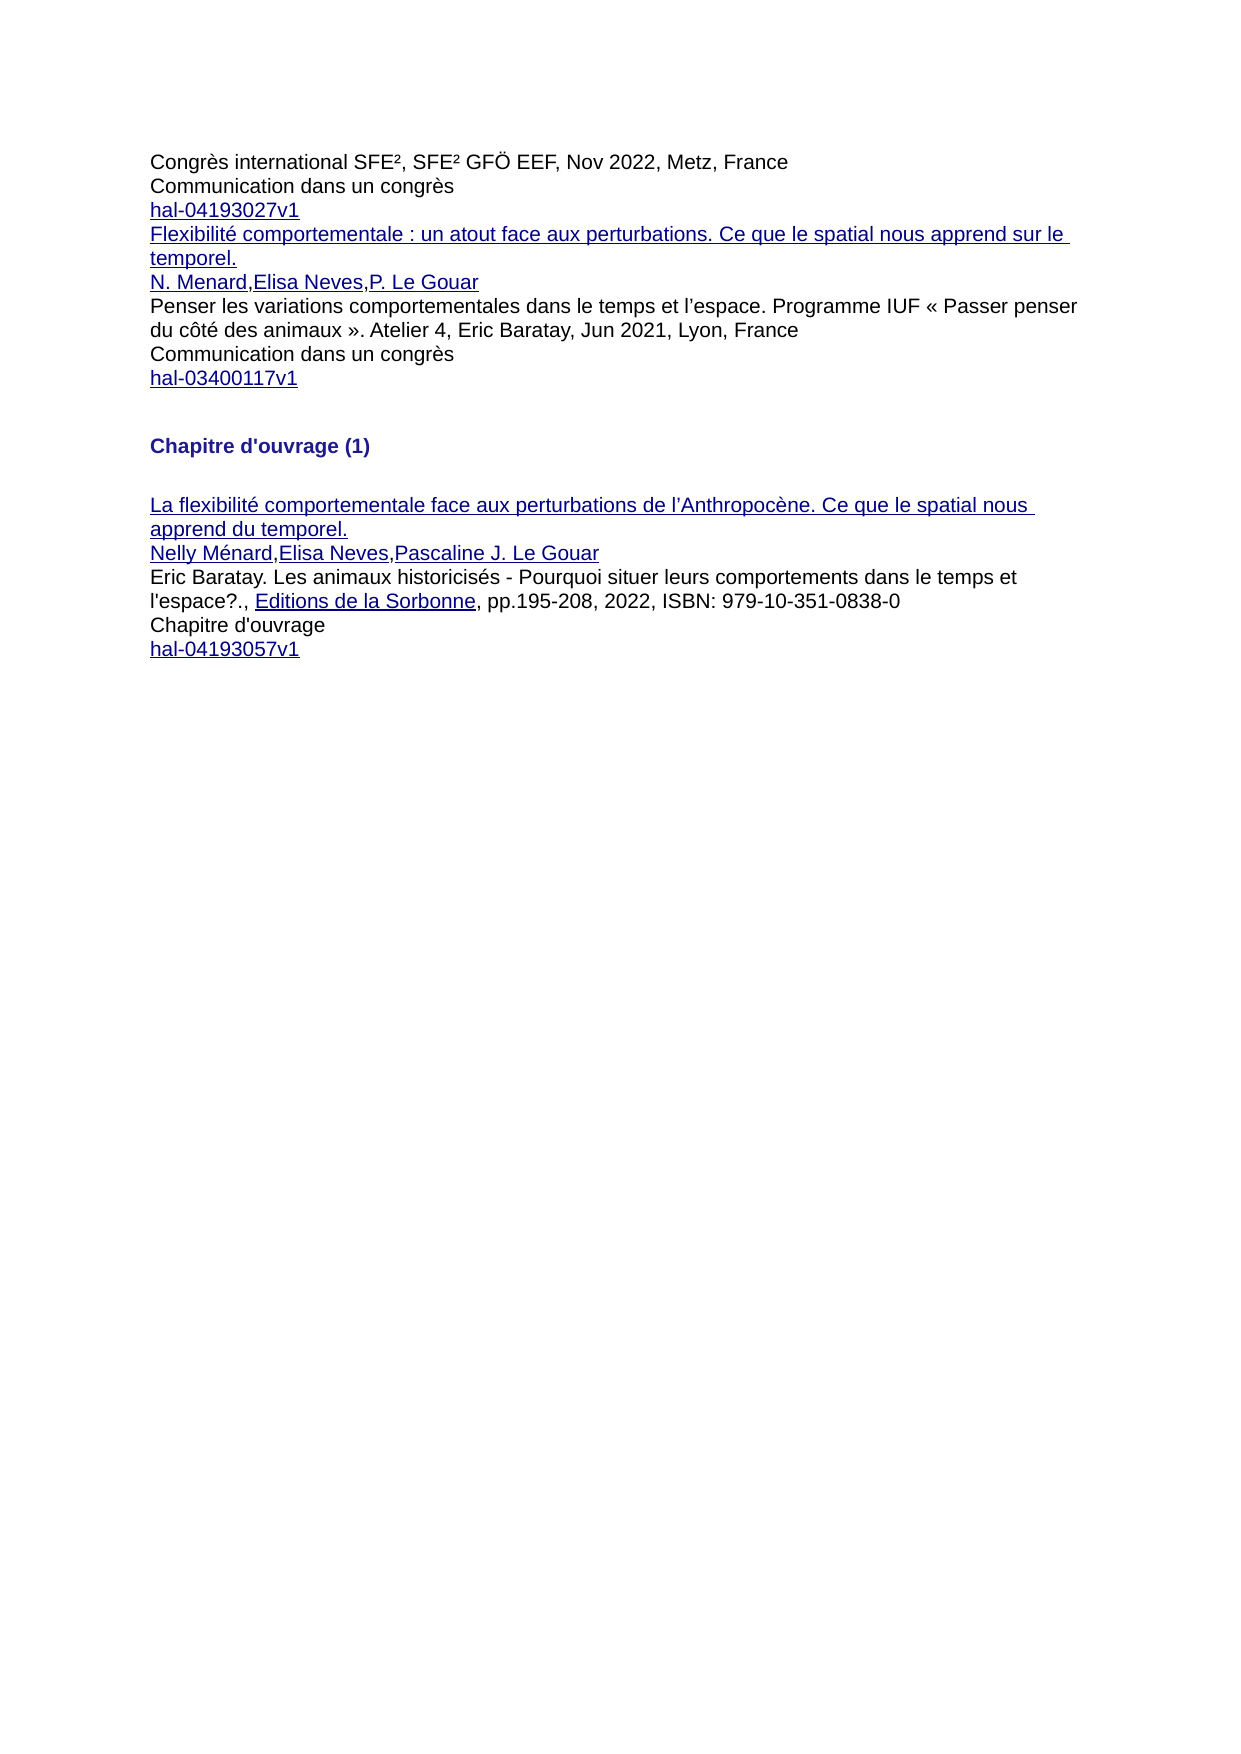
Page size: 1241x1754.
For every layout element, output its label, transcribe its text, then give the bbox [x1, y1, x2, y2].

table_cell Flexibilité comportementale : un atout face aux perturbations. Ce que le spatial nous apprend sur le temporel. N. Menard,Elisa Neves,P. Le Gouar Penser les variations comportementales dans le temps et l’espace. Programme IUF « Passer penser du côté des animaux ». Atelier 4, Eric Baratay, Jun 2021, Lyon, France Communication dans un congrès hal-03400117v1 [150, 222, 1090, 389]
subtitle Chapitre d'ouvrage (1) [150, 434, 1090, 458]
table_header La flexibilité comportementale face aux perturbations de l’Anthropocène. Ce que le spatial nous apprend du temporel. Nelly Ménard,Elisa Neves,Pascaline J. Le Gouar Eric Baratay. Les animaux historicisés - Pourquoi situer leurs comportements dans le temps et l'espace?., Editions de la Sorbonne, pp.195-208, 2022, ISBN: 979-10-351-0838-0 Chapitre d'ouvrage hal-04193057v1 [150, 493, 1090, 660]
table_cell Congrès international SFE², SFE² GFÖ EEF, Nov 2022, Metz, France Communication dans un congrès hal-04193027v1 [150, 150, 1090, 222]
